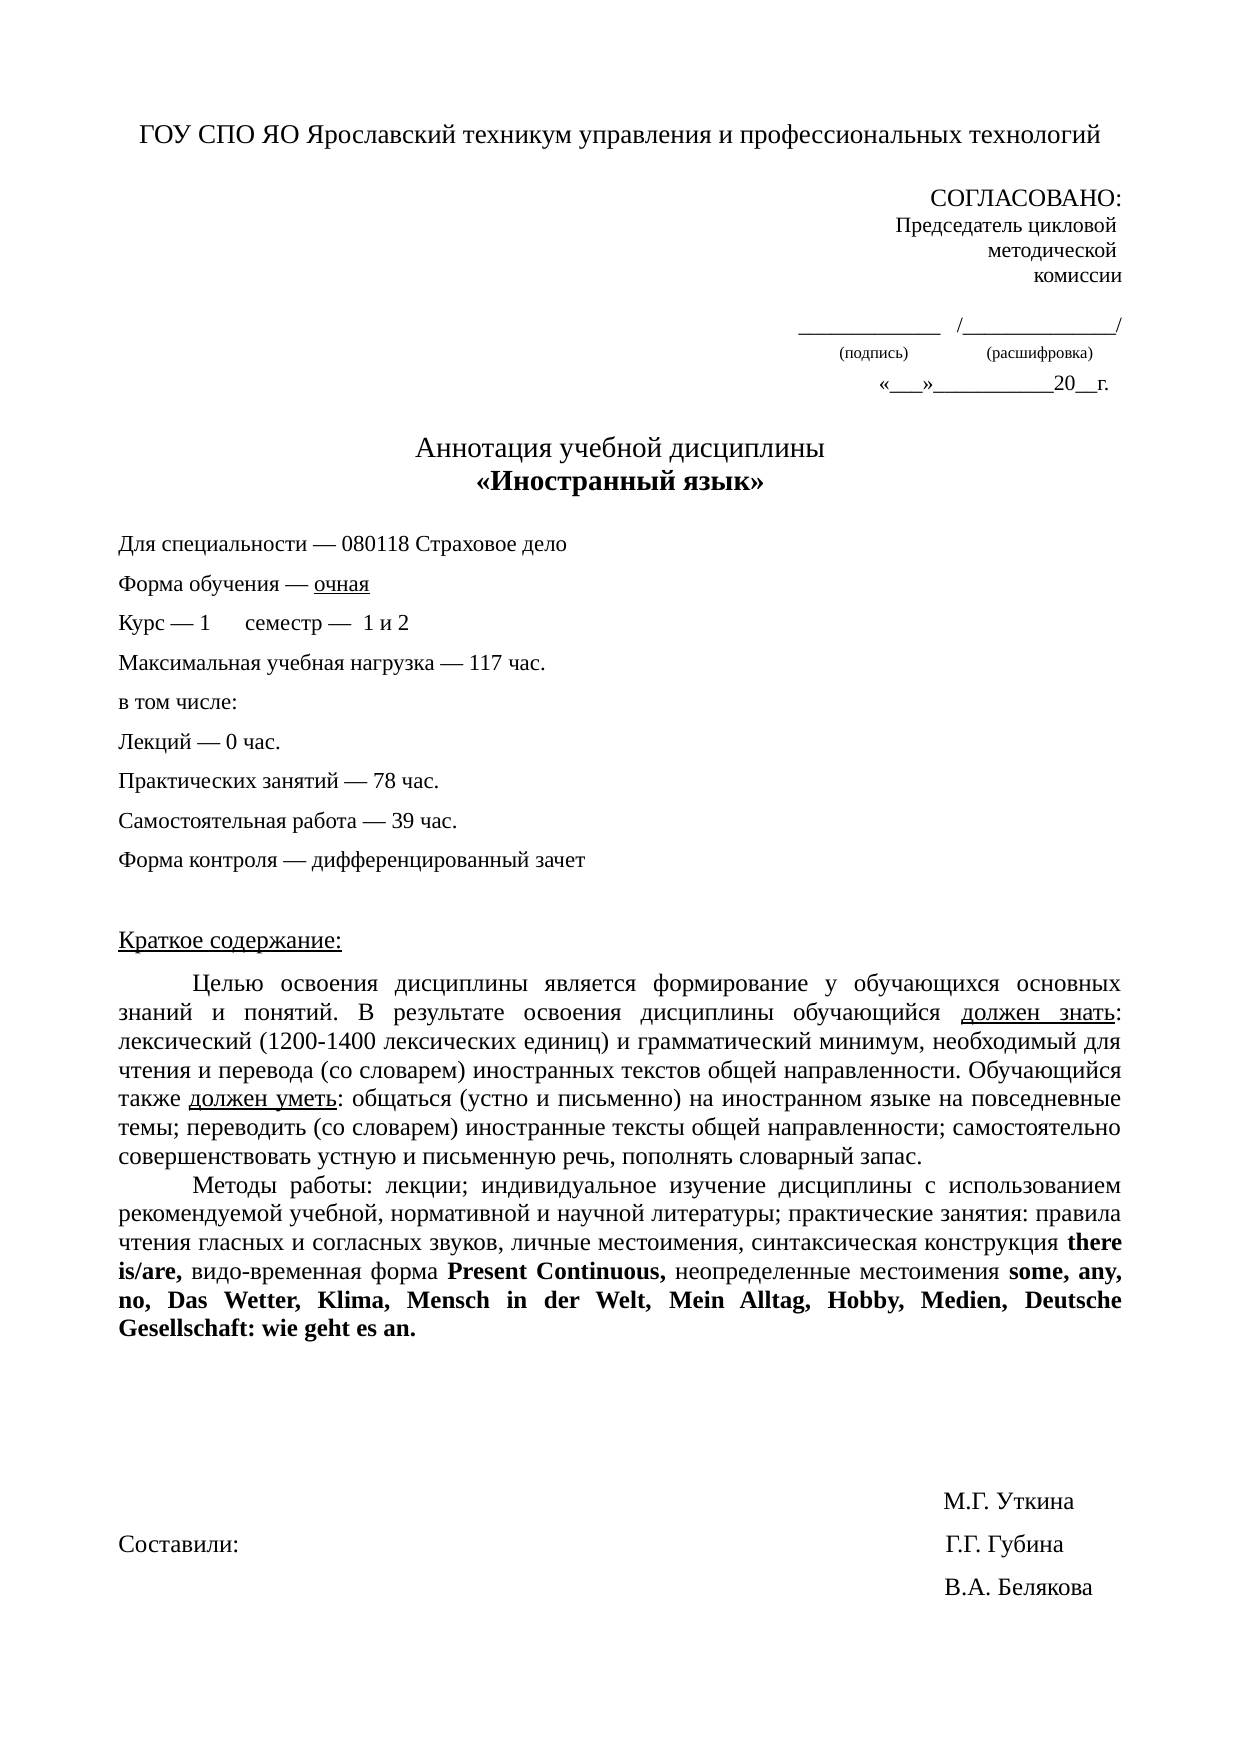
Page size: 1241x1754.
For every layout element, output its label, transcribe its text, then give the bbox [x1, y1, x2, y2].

text Лекций — 0 час. [118, 728, 1122, 754]
text Методы работы: лекции; индивидуальное изучение дисциплины с использованием рекомендуемой учебной, нормативной и научной литературы; практические занятия: правила чтения гласных и согласных звуков, личные местоимения, синтаксическая конструкция there is/are, видо-временная форма Present Continuous, неопределенные местоимения some, any, no, Das Wetter, Klima, Mensch in der Welt, Mein Alltag, Hobby, Medien, Deutsche Gesellschaft: wie geht es an. [118, 1170, 1122, 1342]
text Краткое содержание: [118, 925, 1122, 954]
text «Иностранный язык» [118, 463, 1122, 497]
text комиссии [118, 262, 1122, 287]
text В.А. Белякова [118, 1572, 1122, 1601]
text СОГЛАСОВАНО: [118, 183, 1122, 212]
text в том числе: [118, 688, 1122, 715]
text Председатель цикловой [118, 212, 1122, 237]
text методической [118, 237, 1122, 262]
text Для специальности — 080118 Страховое дело [118, 531, 1122, 557]
text Целью освоения дисциплины является формирование у обучающихся основных знаний и понятий. В результате освоения дисциплины обучающийся должен знать: лексический (1200-1400 лексических единиц) и грамматический минимум, необходимый для чтения и перевода (со словарем) иностранных текстов общей направленности. Обучающийся также должен уметь: общаться (устно и письменно) на иностранном языке на повседневные темы; переводить (со словарем) иностранные тексты общей направленности; самостоятельно совершенствовать устную и письменную речь, пополнять словарный запас. [118, 968, 1122, 1170]
text (подпись) (расшифровка) [118, 338, 1122, 363]
text «___»___________20__г. [118, 363, 1122, 396]
text Аннотация учебной дисциплины [118, 430, 1122, 463]
text Самостоятельная работа — 39 час. [118, 807, 1122, 833]
text Форма контроля — дифференцированный зачет [118, 846, 1122, 873]
text ГОУ СПО ЯО Ярославский техникум управления и профессиональных технологий [118, 118, 1122, 149]
text Форма обучения — очная [118, 570, 1122, 596]
text _____________ /______________/ [118, 312, 1122, 338]
text М.Г. Уткина [118, 1486, 1122, 1515]
text Курс — 1 семестр — 1 и 2 [118, 609, 1122, 636]
text Практических занятий — 78 час. [118, 767, 1122, 794]
text Составили: Г.Г. Губина [118, 1529, 1122, 1558]
text Максимальная учебная нагрузка — 117 час. [118, 649, 1122, 675]
